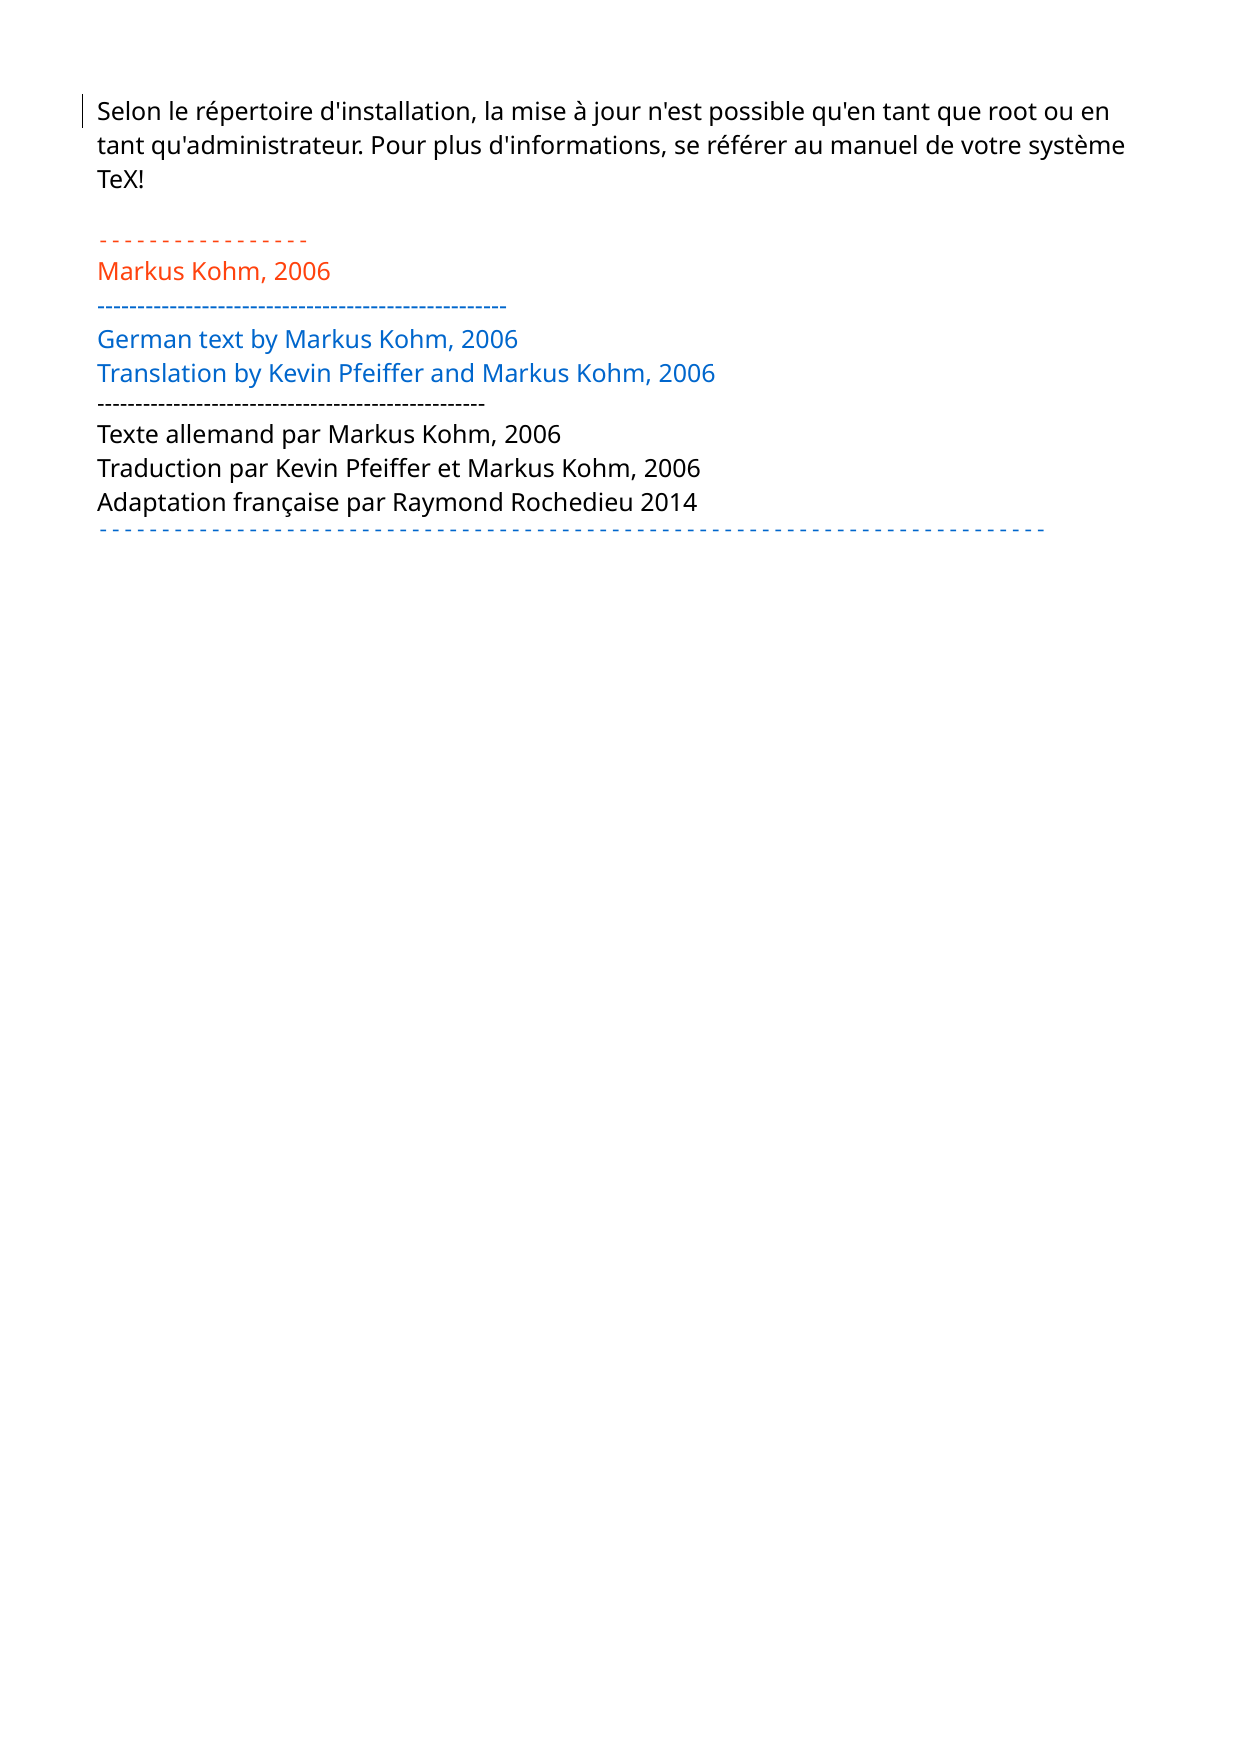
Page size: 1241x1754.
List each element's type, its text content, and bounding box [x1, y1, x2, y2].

text ----------------- [97, 230, 1148, 254]
text Adaptation française par Raymond Rochedieu 2014 [97, 484, 1148, 519]
text ---------------------------------------------------------------------------- [97, 519, 1148, 542]
text Traduction par Kevin Pfeiffer et Markus Kohm, 2006 [97, 451, 1148, 484]
text --------------------------------------------------- [97, 288, 1148, 322]
text German text by Markus Kohm, 2006 [97, 322, 1148, 356]
text Selon le répertoire d'installation, la mise à jour n'est possible qu'en tant que root ou en tant qu'administrateur. Pour plus d'informations, se référer au manuel de votre système TeX! [97, 94, 1148, 230]
text Markus Kohm, 2006 [97, 254, 1148, 288]
text Translation by Kevin Pfeiffer and Markus Kohm, 2006 [97, 356, 1148, 390]
text --------------------------------------------------- [97, 390, 1148, 416]
text Texte allemand par Markus Kohm, 2006 [97, 416, 1148, 451]
